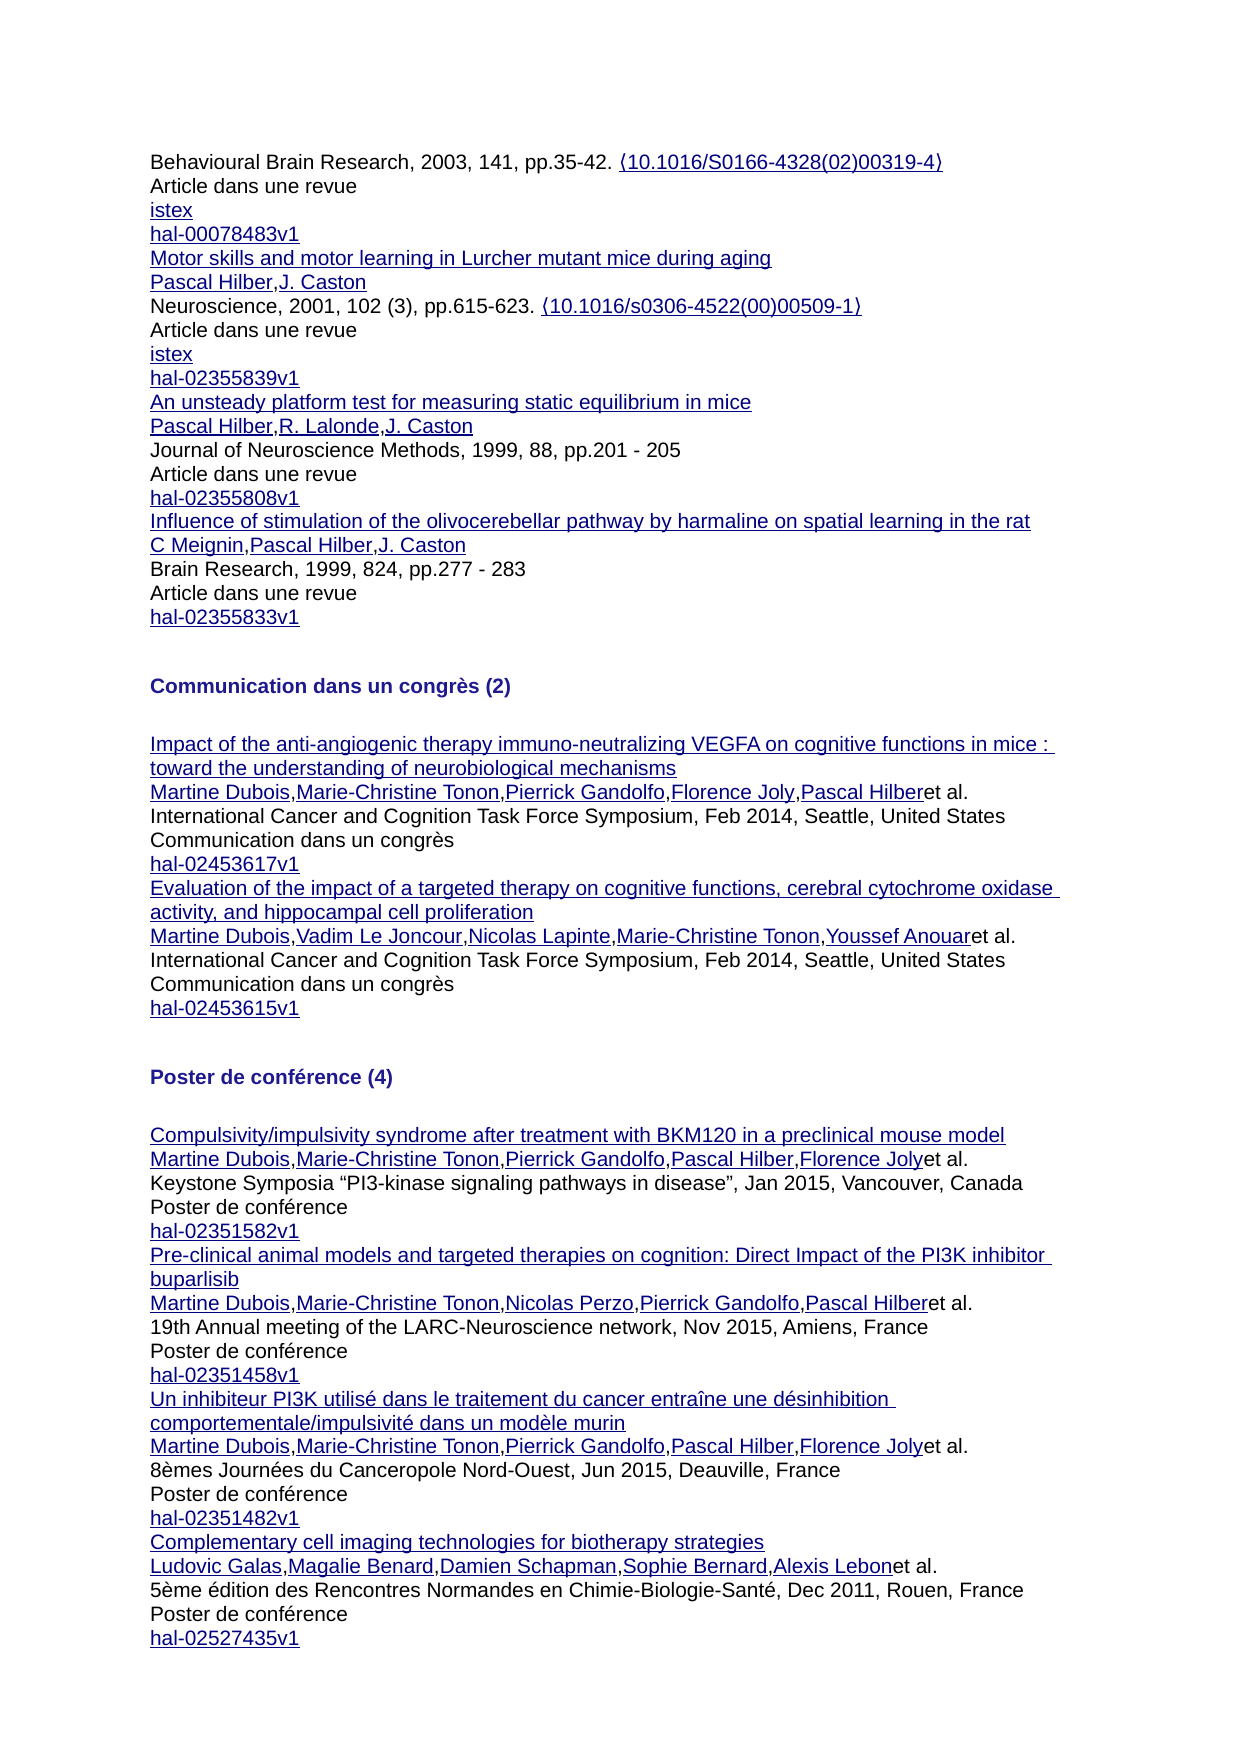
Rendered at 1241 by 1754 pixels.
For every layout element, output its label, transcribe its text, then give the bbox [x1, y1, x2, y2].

subtitle Communication dans un congrès (2) [150, 674, 1090, 698]
table_header Compulsivity/impulsivity syndrome after treatment with BKM120 in a preclinical mouse model Martine Dubois,Marie-Christine Tonon,Pierrick Gandolfo,Pascal Hilber,Florence Jolyet al. Keystone Symposia “PI3-kinase signaling pathways in disease”, Jan 2015, Vancouver, Canada Poster de conférence hal-02351582v1 [150, 1123, 1090, 1243]
table_cell Influence of stimulation of the olivocerebellar pathway by harmaline on spatial learning in the rat C Meignin,Pascal Hilber,J. Caston Brain Research, 1999, 824, pp.277 - 283 Article dans une revue hal-02355833v1 [150, 509, 1090, 629]
table_cell Evaluation of the impact of a targeted therapy on cognitive functions, cerebral cytochrome oxidase activity, and hippocampal cell proliferation Martine Dubois,Vadim Le Joncour,Nicolas Lapinte,Marie-Christine Tonon,Youssef Anouaret al. International Cancer and Cognition Task Force Symposium, Feb 2014, Seattle, United States Communication dans un congrès hal-02453615v1 [150, 876, 1090, 1020]
table_cell Un inhibiteur PI3K utilisé dans le traitement du cancer entraîne une désinhibition comportementale/impulsivité dans un modèle murin Martine Dubois,Marie-Christine Tonon,Pierrick Gandolfo,Pascal Hilber,Florence Jolyet al. 8èmes Journées du Canceropole Nord-Ouest, Jun 2015, Deauville, France Poster de conférence hal-02351482v1 [150, 1386, 1090, 1530]
table_cell An unsteady platform test for measuring static equilibrium in mice Pascal Hilber,R. Lalonde,J. Caston Journal of Neuroscience Methods, 1999, 88, pp.201 - 205 Article dans une revue hal-02355808v1 [150, 390, 1090, 509]
subtitle Poster de conférence (4) [150, 1064, 1090, 1088]
table_cell Complementary cell imaging technologies for biotherapy strategies Ludovic Galas,Magalie Benard,Damien Schapman,Sophie Bernard,Alexis Lebonet al. 5ème édition des Rencontres Normandes en Chimie-Biologie-Santé, Dec 2011, Rouen, France Poster de conférence hal-02527435v1 [150, 1530, 1090, 1650]
table_header Impact of the anti-angiogenic therapy immuno-neutralizing VEGFA on cognitive functions in mice : toward the understanding of neurobiological mechanisms Martine Dubois,Marie-Christine Tonon,Pierrick Gandolfo,Florence Joly,Pascal Hilberet al. International Cancer and Cognition Task Force Symposium, Feb 2014, Seattle, United States Communication dans un congrès hal-02453617v1 [150, 732, 1090, 876]
table_cell Motor skills and motor learning in Lurcher mutant mice during aging Pascal Hilber,J. Caston Neuroscience, 2001, 102 (3), pp.615-623. ⟨10.1016/s0306-4522(00)00509-1⟩ Article dans une revue istex hal-02355839v1 [150, 246, 1090, 389]
table_cell Pre-clinical animal models and targeted therapies on cognition: Direct Impact of the PI3K inhibitor buparlisib Martine Dubois,Marie-Christine Tonon,Nicolas Perzo,Pierrick Gandolfo,Pascal Hilberet al. 19th Annual meeting of the LARC-Neuroscience network, Nov 2015, Amiens, France Poster de conférence hal-02351458v1 [150, 1243, 1090, 1386]
table_cell Behavioural Brain Research, 2003, 141, pp.35-42. ⟨10.1016/S0166-4328(02)00319-4⟩ Article dans une revue istex hal-00078483v1 [150, 150, 1090, 246]
